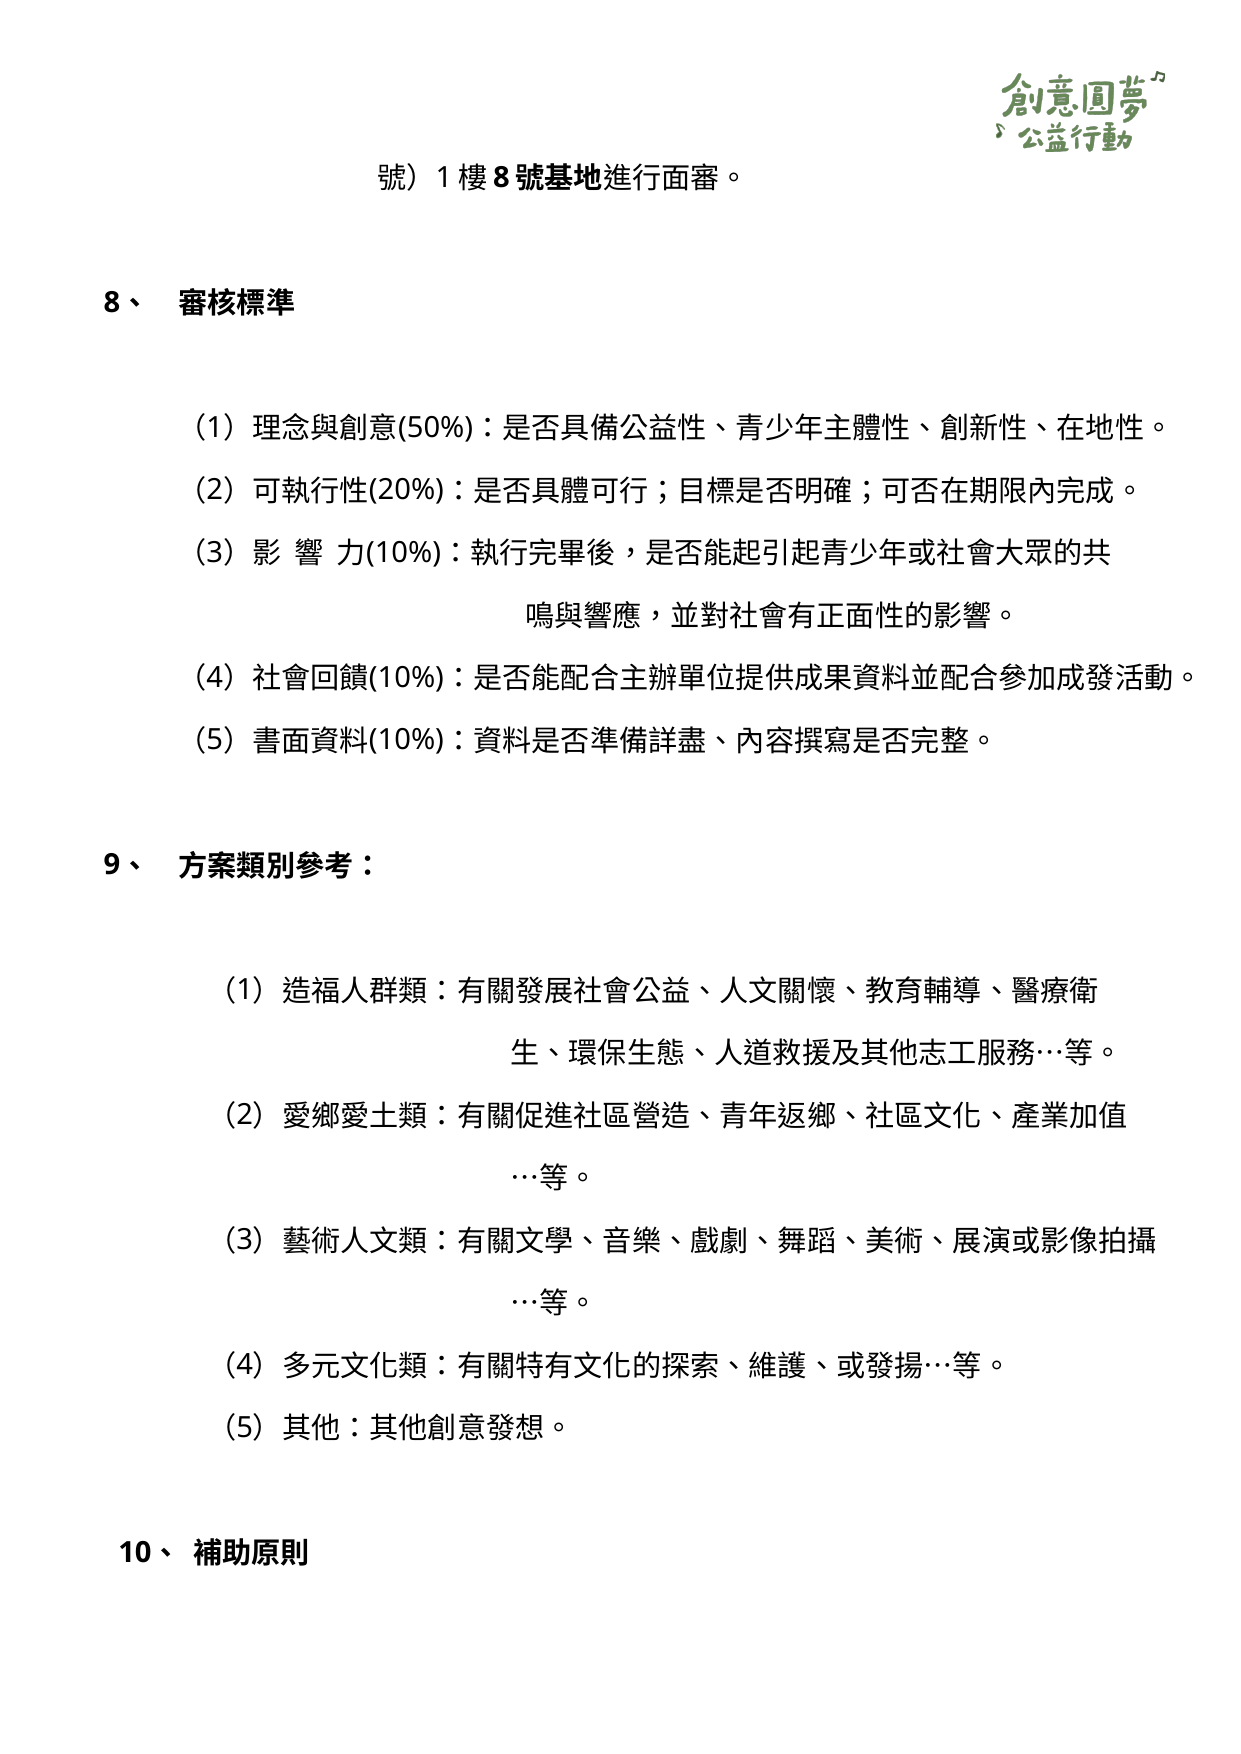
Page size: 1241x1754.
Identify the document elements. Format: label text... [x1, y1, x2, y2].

list 藝術人文類：有關文學、音樂、戲劇、舞蹈、美術、展演或影像拍攝…等。 [207, 1197, 1166, 1322]
list 方案類別參考： [103, 822, 1122, 884]
list 補助原則 [118, 1509, 1122, 1572]
list 多元文化類：有關特有文化的探索、維護、或發揚…等。 [207, 1322, 1122, 1384]
list 號）1樓8號基地進行面審。 [162, 134, 1166, 197]
list 書面資料(10%)：資料是否準備詳盡、內容撰寫是否完整。 [177, 697, 1122, 759]
list 審核標準 [103, 259, 1122, 322]
list 理念與創意(50%)：是否具備公益性、青少年主體性、創新性、在地性。 [177, 384, 1166, 447]
list 造福人群類：有關發展社會公益、人文關懷、教育輔導、醫療衛生、環保生態、人道救援及其他志工服務…等。 [207, 947, 1122, 1072]
list 愛鄉愛土類：有關促進社區營造、青年返鄉、社區文化、產業加值…等。 [207, 1072, 1152, 1197]
list 社會回饋(10%)：是否能配合主辦單位提供成果資料並配合參加成發活動。 [177, 634, 1181, 697]
list 其他：其他創意發想。 [207, 1384, 1122, 1447]
list 影 響 力(10%)：執行完畢後，是否能起引起青少年或社會大眾的共鳴與響應，並對社會有正面性的影響。 [177, 509, 1137, 634]
list 可執行性(20%)：是否具體可行；目標是否明確；可否在期限內完成。 [177, 447, 1152, 509]
